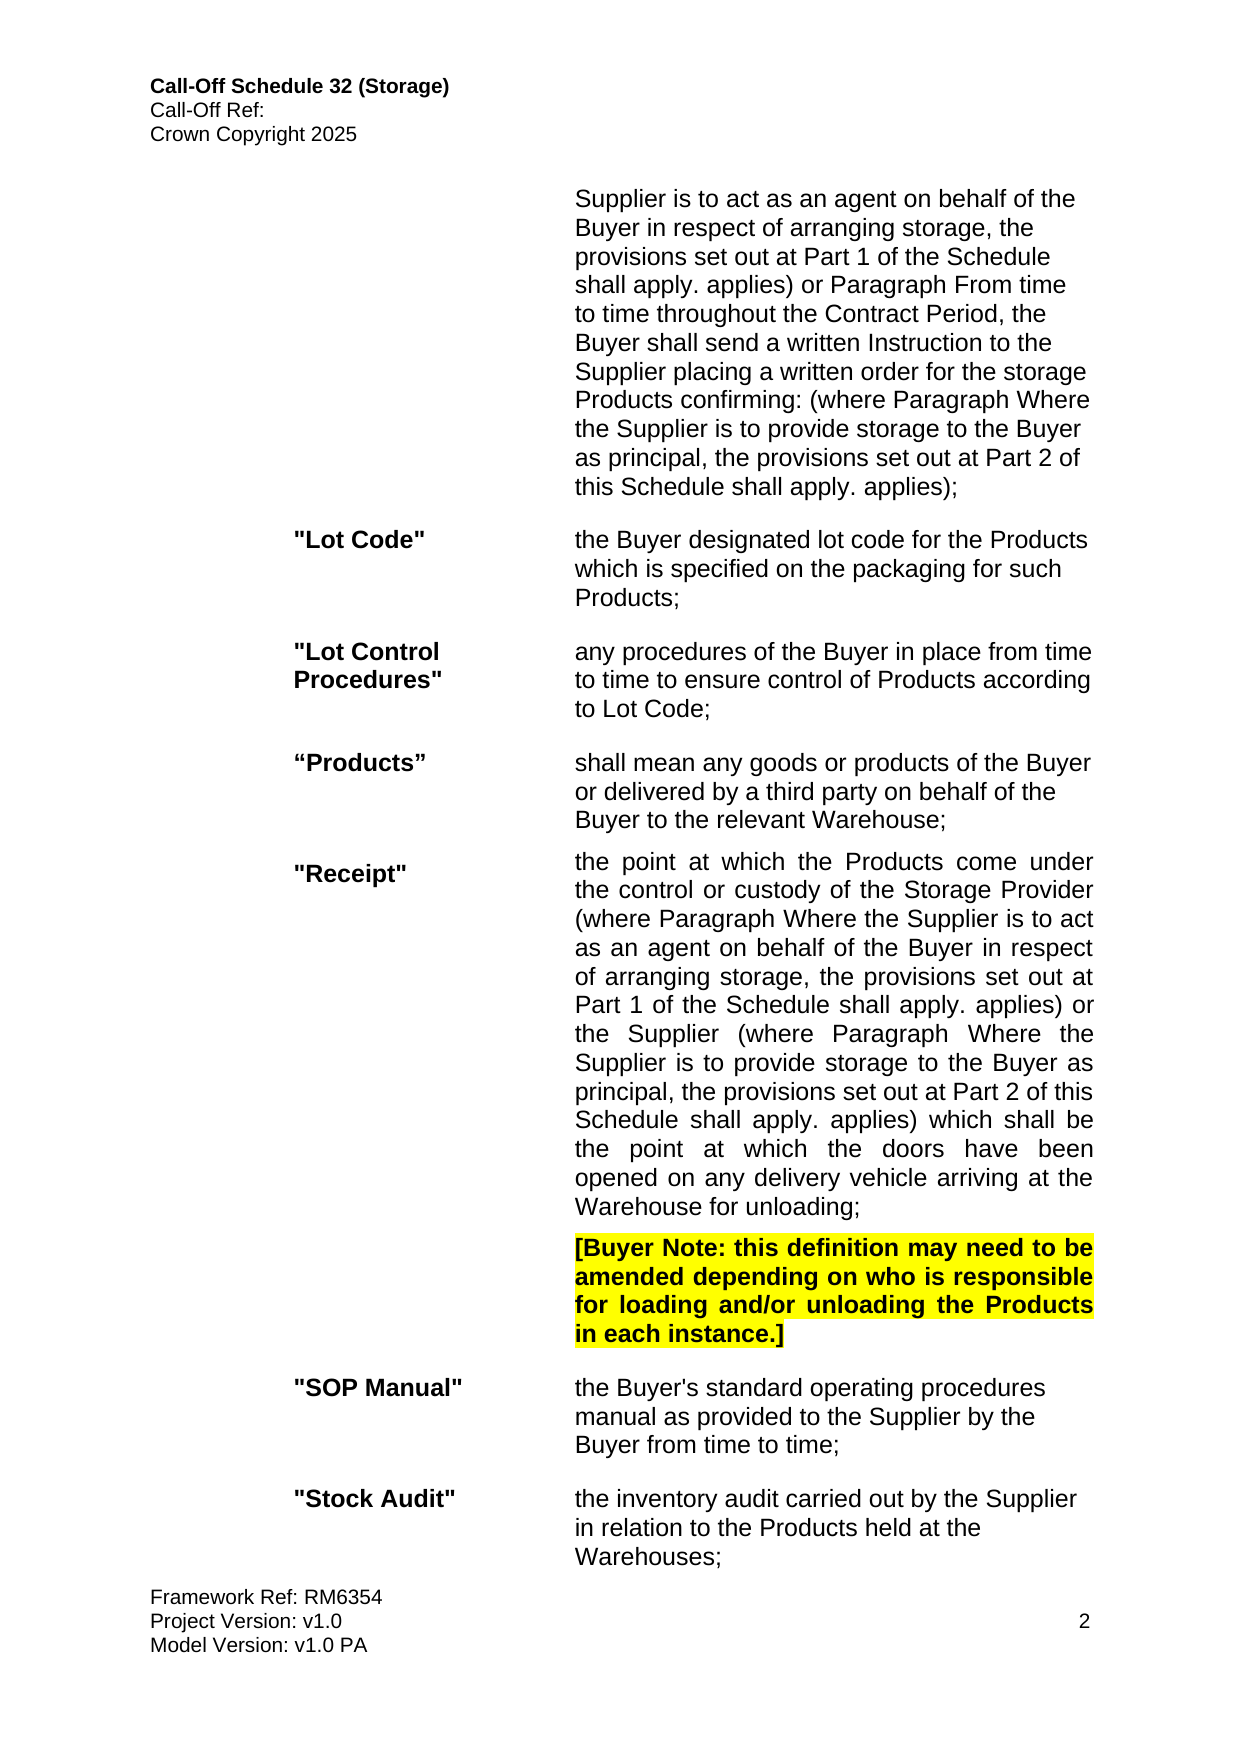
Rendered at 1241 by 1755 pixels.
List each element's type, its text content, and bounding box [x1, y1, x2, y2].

table_cell [281, 172, 562, 513]
table_cell "Lot Code" [281, 513, 562, 624]
table_cell the final, written confirmation of each order for the Storage Services setting out the Buyer’s specific requirements for that order in accordance with Paragraph 3.3 (where Paragraph 2.2 applies) or Paragraph 8.3 (where Paragraph 2.3 applies); [563, 172, 1106, 513]
table_cell "Lot Control Procedures" [281, 624, 562, 736]
table_cell the inventory audit carried out by the Supplier in relation to the Products held at the Warehouses; [563, 1472, 1106, 1583]
table_cell “Products” [281, 736, 562, 847]
table_cell any procedures of the Buyer in place from time to time to ensure control of Products according to Lot Code; [563, 624, 1106, 736]
table_cell shall mean any goods or products of the Buyer or delivered by a third party on behalf of the Buyer to the relevant Warehouse; [563, 736, 1106, 847]
table_cell the point at which the Products come under the control or custody of the Storage Provider (where Paragraph 2.2 applies) or the Supplier (where Paragraph 2.3 applies) which shall be the point at which the doors have been opened on any delivery vehicle arriving at the Warehouse for unloading; [Buyer Note: this definition may need to be amended depending on who is responsible for loading and/or unloading the Products in each instance.] [563, 847, 1106, 1361]
table_cell "Receipt" [281, 847, 562, 1361]
table_cell the Buyer designated lot code for the Products which is specified on the packaging for such Products; [563, 513, 1106, 624]
table_cell "Stock Audit" [281, 1472, 562, 1583]
table_cell the Buyer's standard operating procedures manual as provided to the Supplier by the Buyer from time to time; [563, 1361, 1106, 1472]
table_cell "SOP Manual" [281, 1361, 562, 1472]
